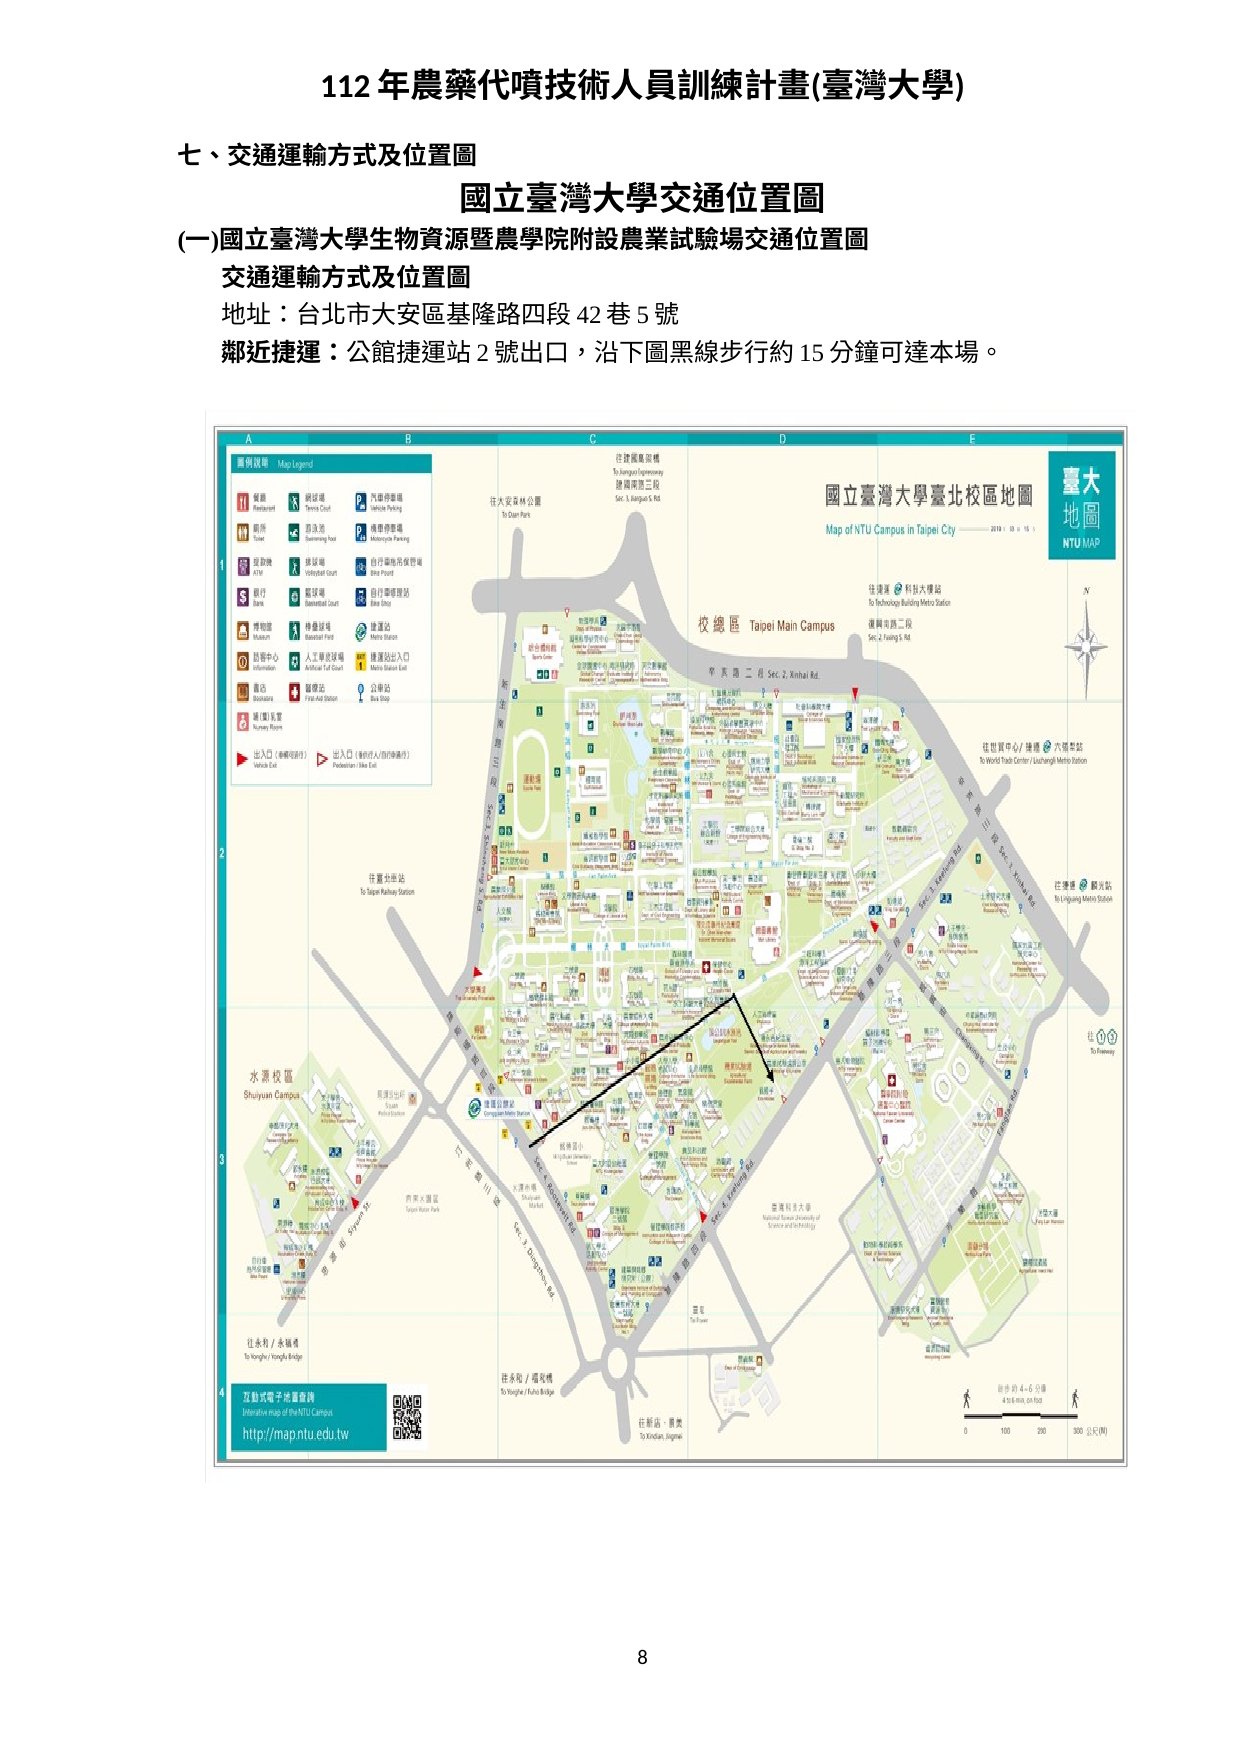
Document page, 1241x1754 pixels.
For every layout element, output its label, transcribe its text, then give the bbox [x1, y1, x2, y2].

text 交通運輸方式及位置圖 [221, 256, 1107, 294]
text 國立臺灣大學交通位置圖 [177, 172, 1107, 220]
text 鄰近捷運：公館捷運站2號出口，沿下圖黑線步行約15分鐘可達本場。 [177, 331, 1107, 369]
text 七、交通運輸方式及位置圖 [177, 134, 1107, 172]
text (一)國立臺灣大學生物資源暨農學院附設農業試驗場交通位置圖 [177, 220, 1107, 256]
text 地址：台北市大安區基隆路四段42巷5號 [221, 294, 1107, 331]
picture [205, 385, 1135, 1510]
